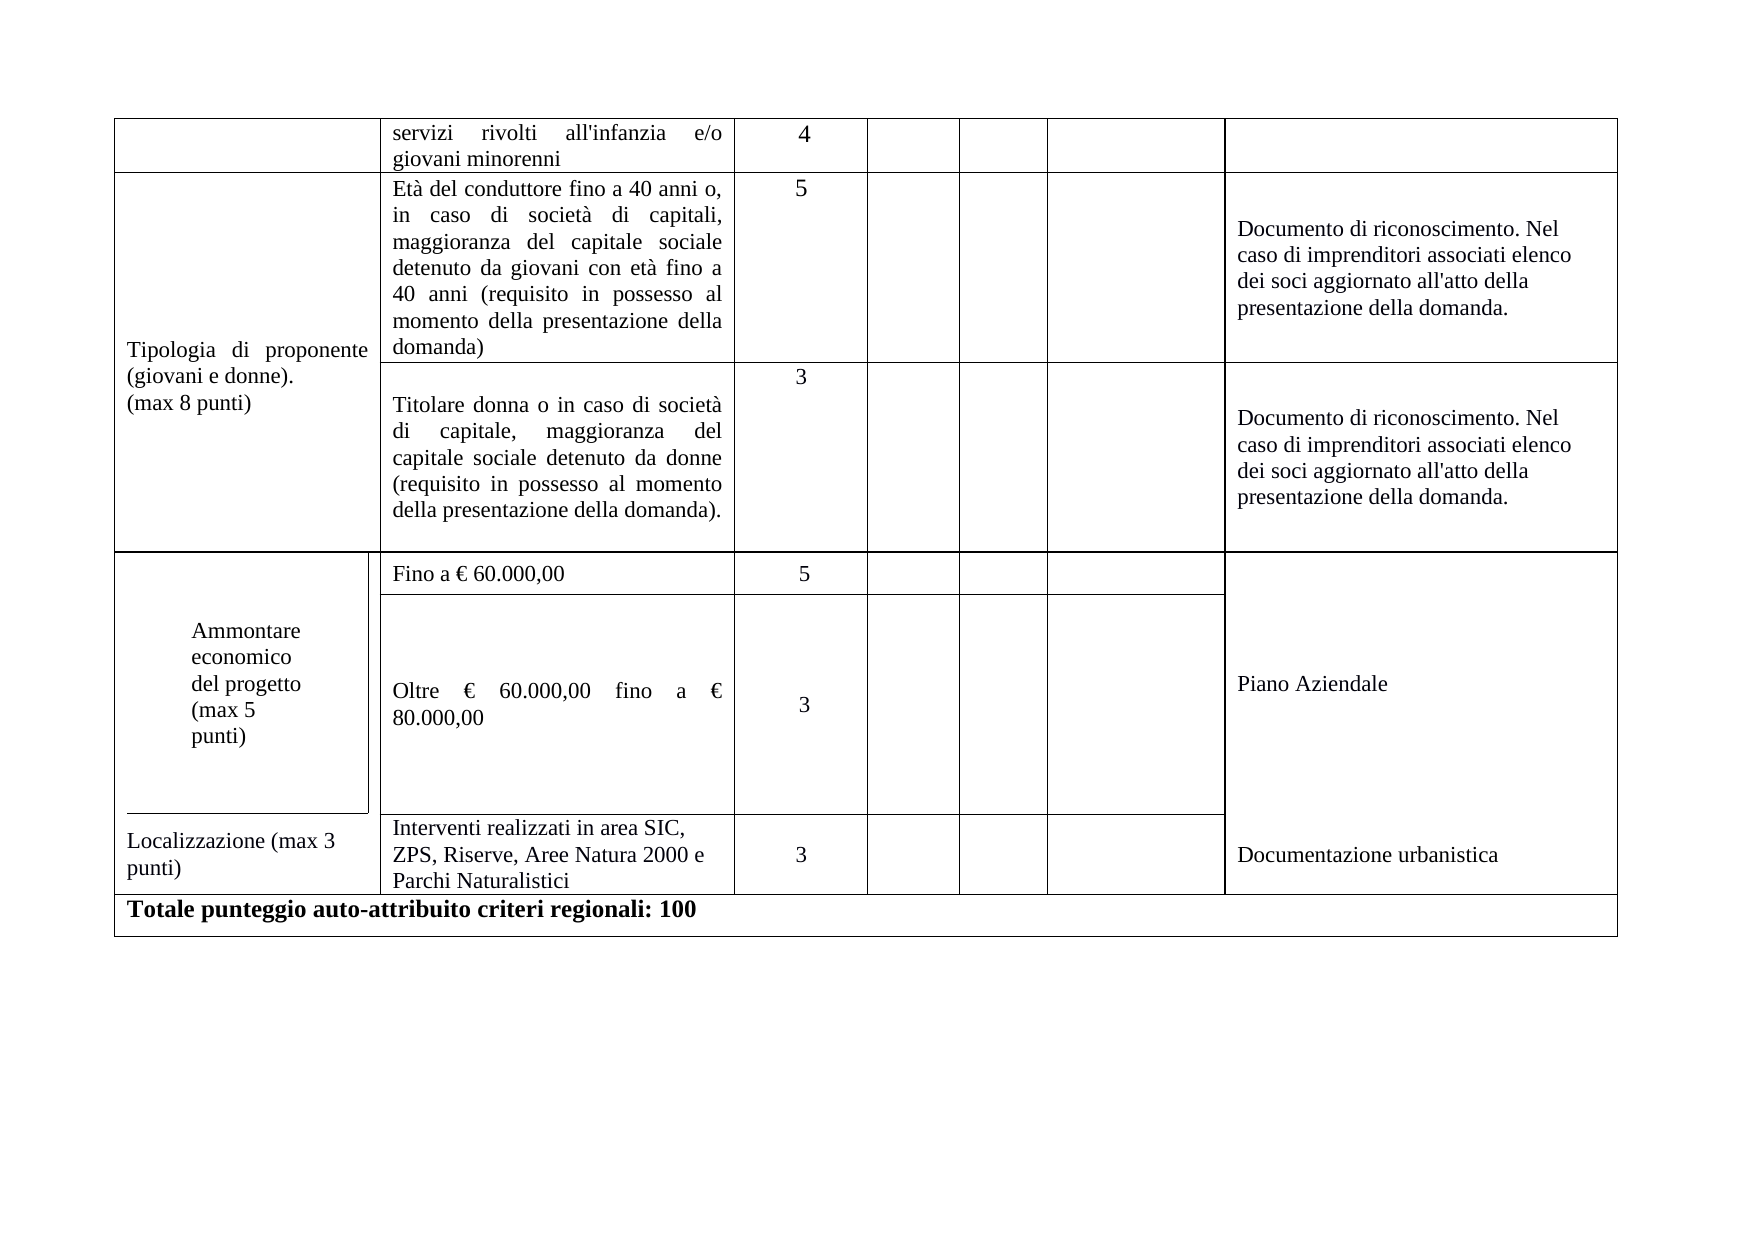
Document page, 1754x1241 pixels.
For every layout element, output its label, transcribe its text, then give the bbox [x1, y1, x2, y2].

table_cell [960, 119, 1047, 172]
table_cell Età del conduttore fino a 40 anni o, in caso di società di capitali, maggioranza del capitale sociale detenuto da giovani con età fino a 40 anni (requisito in possesso al momento della presentazione della domanda) [381, 173, 734, 362]
table_cell 5 [735, 553, 867, 593]
table_cell Totale punteggio auto-attribuito criteri regionali: 100 [115, 895, 1617, 936]
table_cell [1226, 119, 1617, 172]
table_cell [868, 815, 959, 893]
table_cell Documentazione urbanistica [1226, 814, 1617, 893]
table_cell [1048, 119, 1224, 172]
table_cell [868, 595, 959, 813]
table_cell Localizzazione (max 3 punti) [115, 814, 380, 893]
table_cell Interventi realizzati in area SIC, ZPS, Riserve, Aree Natura 2000 e Parchi Naturalistici [381, 815, 734, 893]
table_cell [1048, 595, 1224, 813]
table_cell [960, 173, 1047, 362]
table_cell [960, 553, 1047, 593]
table_cell [1048, 815, 1224, 893]
table_cell [960, 595, 1047, 813]
table_cell [868, 363, 959, 551]
table_cell [868, 553, 959, 593]
table_cell 5 [735, 173, 867, 362]
table_cell [1048, 553, 1224, 593]
table_cell [868, 119, 959, 172]
table_cell 3 [735, 595, 867, 813]
table_cell Ammontare economico del progetto (max 5 punti) [115, 553, 368, 813]
table_cell Titolare donna o in caso di società di capitale, maggioranza del capitale sociale detenuto da donne (requisito in possesso al momento della presentazione della domanda). [381, 363, 734, 551]
table_cell Oltre € 60.000,00 fino a € 80.000,00 [381, 595, 734, 813]
table_cell Documento di riconoscimento. Nel caso di imprenditori associati elenco dei soci aggiornato all'atto della presentazione della domanda. [1226, 173, 1617, 362]
table_cell 4 [735, 119, 867, 172]
table_cell [960, 815, 1047, 893]
table_cell Piano Aziendale [1226, 553, 1617, 813]
table_cell Fino a € 60.000,00 [381, 553, 734, 593]
table_cell Tipologia di proponente (giovani e donne). (max 8 punti) [115, 173, 380, 551]
table_cell [115, 119, 380, 172]
table_cell 3 [735, 363, 867, 551]
table_cell 3 [735, 815, 867, 893]
table_cell [1048, 173, 1224, 362]
table_cell Documento di riconoscimento. Nel caso di imprenditori associati elenco dei soci aggiornato all'atto della presentazione della domanda. [1226, 363, 1617, 551]
table_cell servizi rivolti all'infanzia e/o giovani minorenni [381, 119, 734, 172]
table_cell [960, 363, 1047, 551]
table_cell [868, 173, 959, 362]
table_cell [1048, 363, 1224, 551]
table_cell [369, 553, 380, 813]
